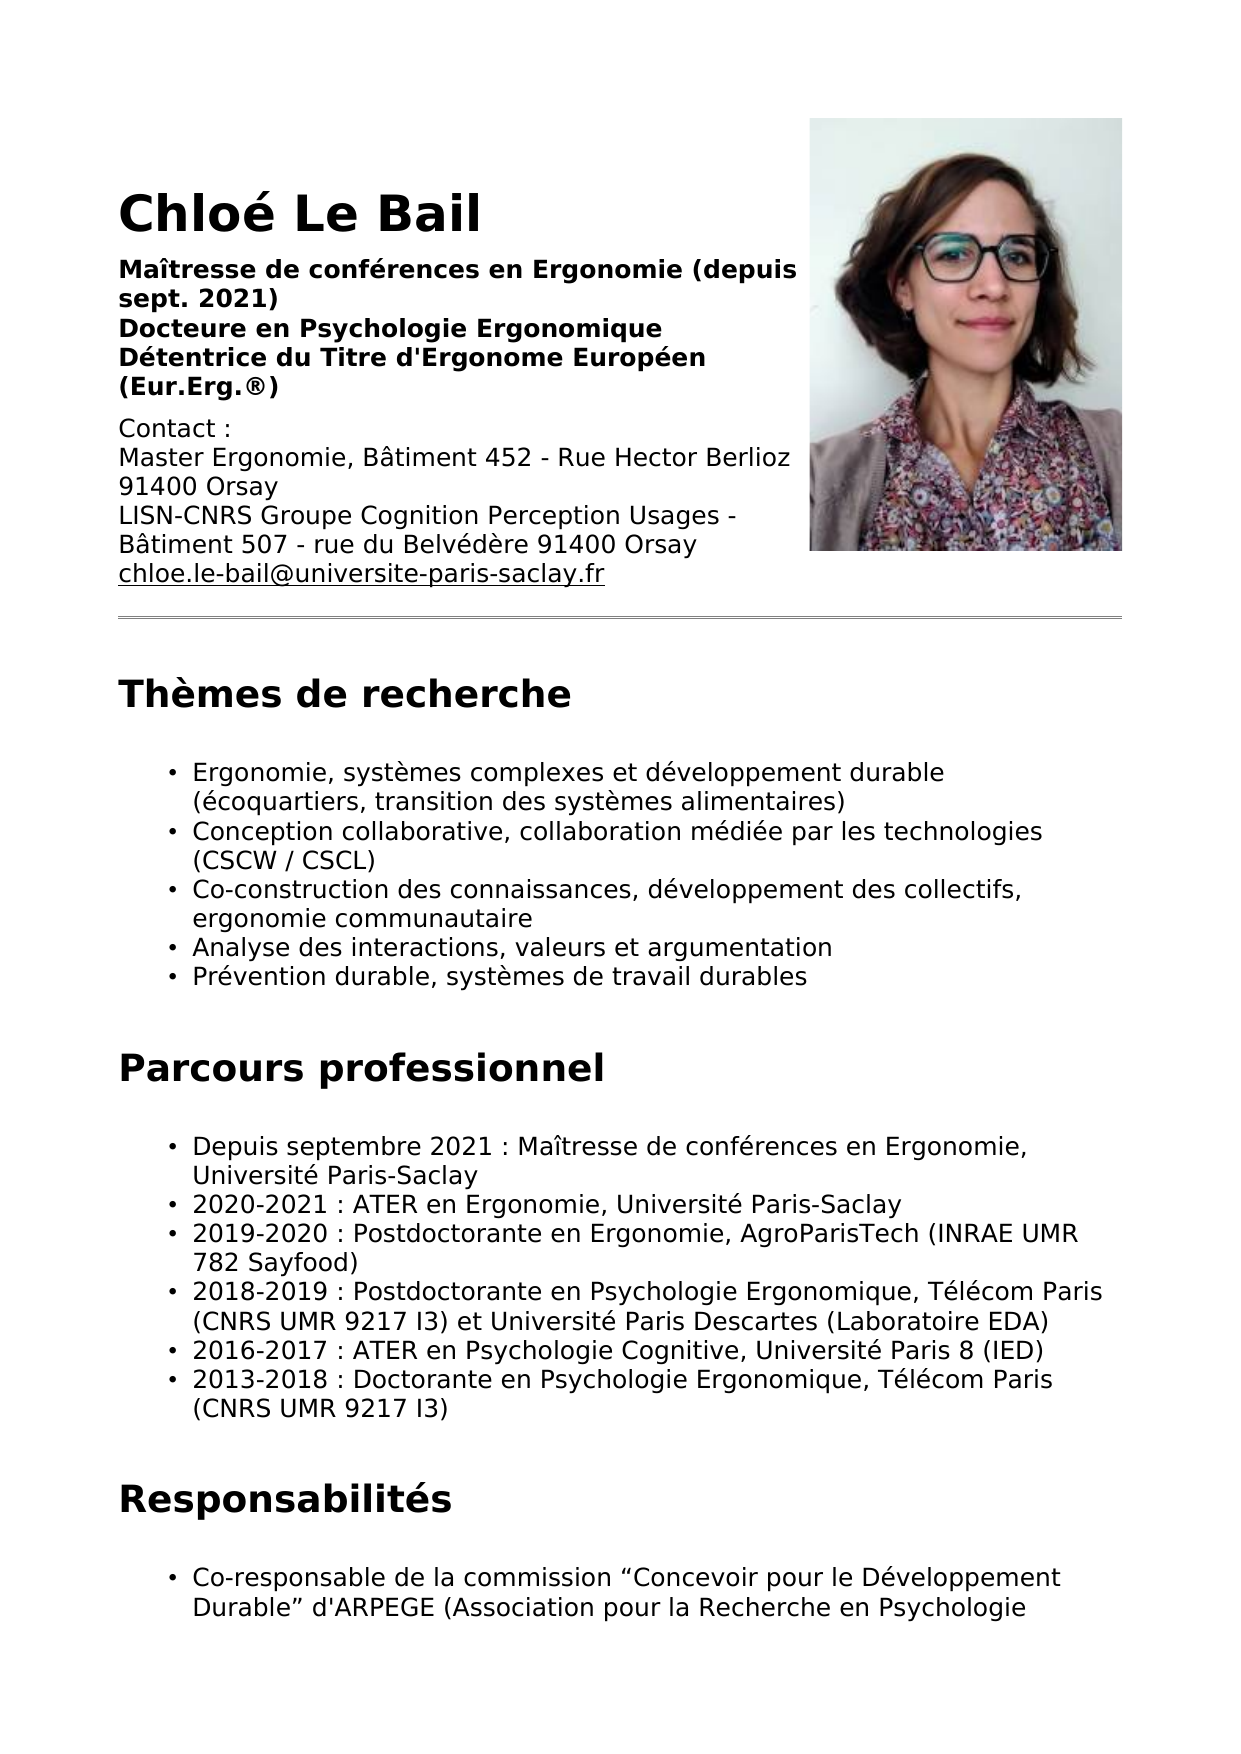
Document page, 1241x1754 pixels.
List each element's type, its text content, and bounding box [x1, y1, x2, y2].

list 2016-2017 : ATER en Psychologie Cognitive, Université Paris 8 (IED) [177, 1336, 1122, 1365]
list Prévention durable, systèmes de travail durables [177, 962, 1122, 992]
subtitle Chloé Le Bail [118, 185, 809, 243]
list 2018-2019 : Postdoctorante en Psychologie Ergonomique, Télécom Paris (CNRS UMR 9217 I3) et Université Paris Descartes (Laboratoire EDA) [177, 1278, 1122, 1336]
list Conception collaborative, collaboration médiée par les technologies (CSCW / CSCL) [177, 817, 1122, 875]
list Co-construction des connaissances, développement des collectifs, ergonomie communautaire [177, 875, 1122, 933]
list Ergonomie, systèmes complexes et développement durable (écoquartiers, transition des systèmes alimentaires) [177, 758, 1122, 817]
list 2013-2018 : Doctorante en Psychologie Ergonomique, Télécom Paris (CNRS UMR 9217 I3) [177, 1365, 1122, 1423]
list Depuis septembre 2021 : Maîtresse de conférences en Ergonomie, Université Paris-Saclay [177, 1132, 1122, 1190]
text Contact : Master Ergonomie, Bâtiment 452 - Rue Hector Berlioz 91400 Orsay LISN-CNRS Groupe Cognition Perception Usages - Bâtiment 507 - rue du Belvédère 91400 Orsay chloe.le-bail@universite-paris-saclay.fr [118, 414, 1122, 589]
list 2019-2020 : Postdoctorante en Ergonomie, AgroParisTech (INRAE UMR 782 Sayfood) [177, 1219, 1122, 1278]
picture [809, 118, 1123, 551]
text Maîtresse de conférences en Ergonomie (depuis sept. 2021) Docteure en Psychologie Ergonomique Détentrice du Titre d'Ergonome Européen (Eur.Erg.®) [118, 256, 809, 401]
list Analyse des interactions, valeurs et argumentation [177, 933, 1122, 962]
subtitle Parcours professionnel [118, 1046, 1122, 1090]
list Co-responsable de la commission “Concevoir pour le Développement Durable” d'ARPEGE (Association pour la Recherche en Psychologie [177, 1563, 1122, 1622]
subtitle Responsabilités [118, 1478, 1122, 1522]
subtitle Thèmes de recherche [118, 673, 1122, 716]
list 2020-2021 : ATER en Ergonomie, Université Paris-Saclay [177, 1190, 1122, 1219]
